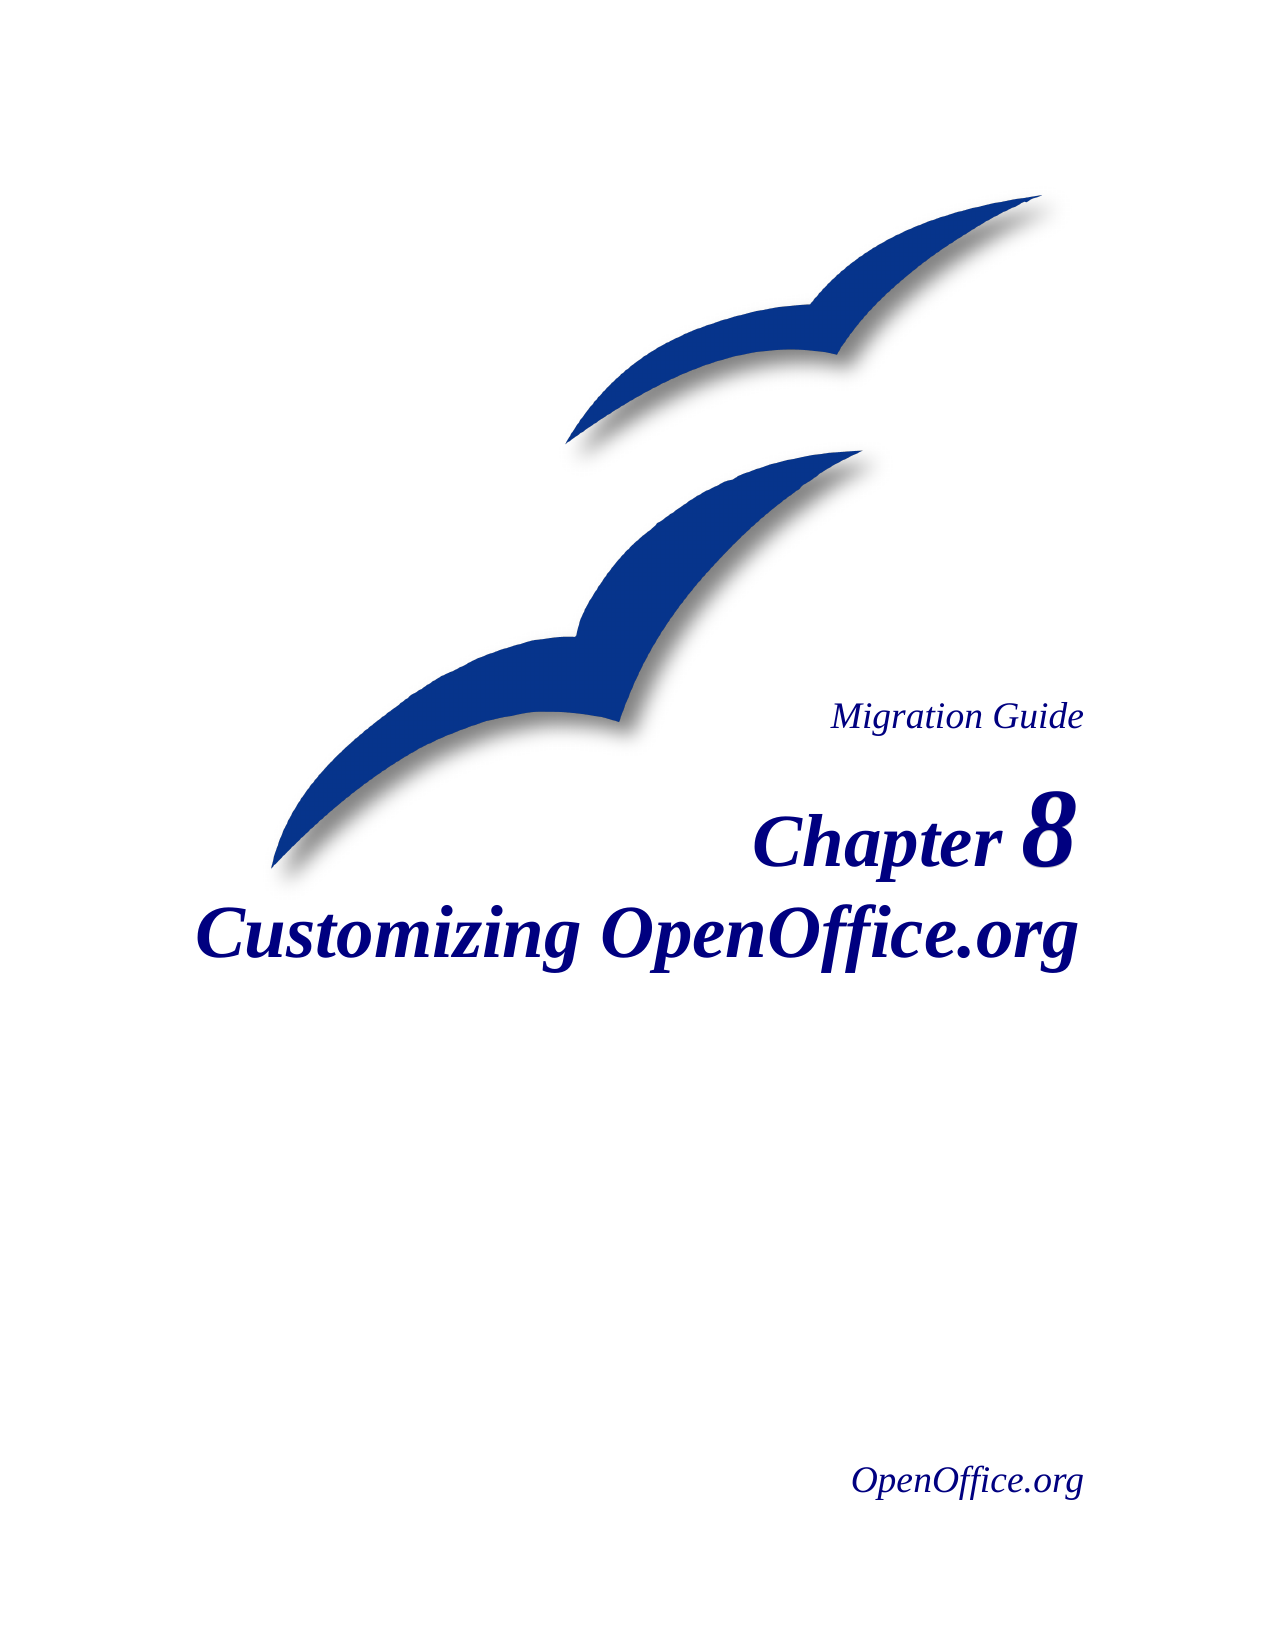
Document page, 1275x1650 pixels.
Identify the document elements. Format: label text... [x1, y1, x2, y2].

picture [256, 180, 1084, 910]
subtitle Chapter 8 Customizing OpenOffice.org [112, 766, 1087, 974]
text Migration Guide [187, 695, 256, 737]
